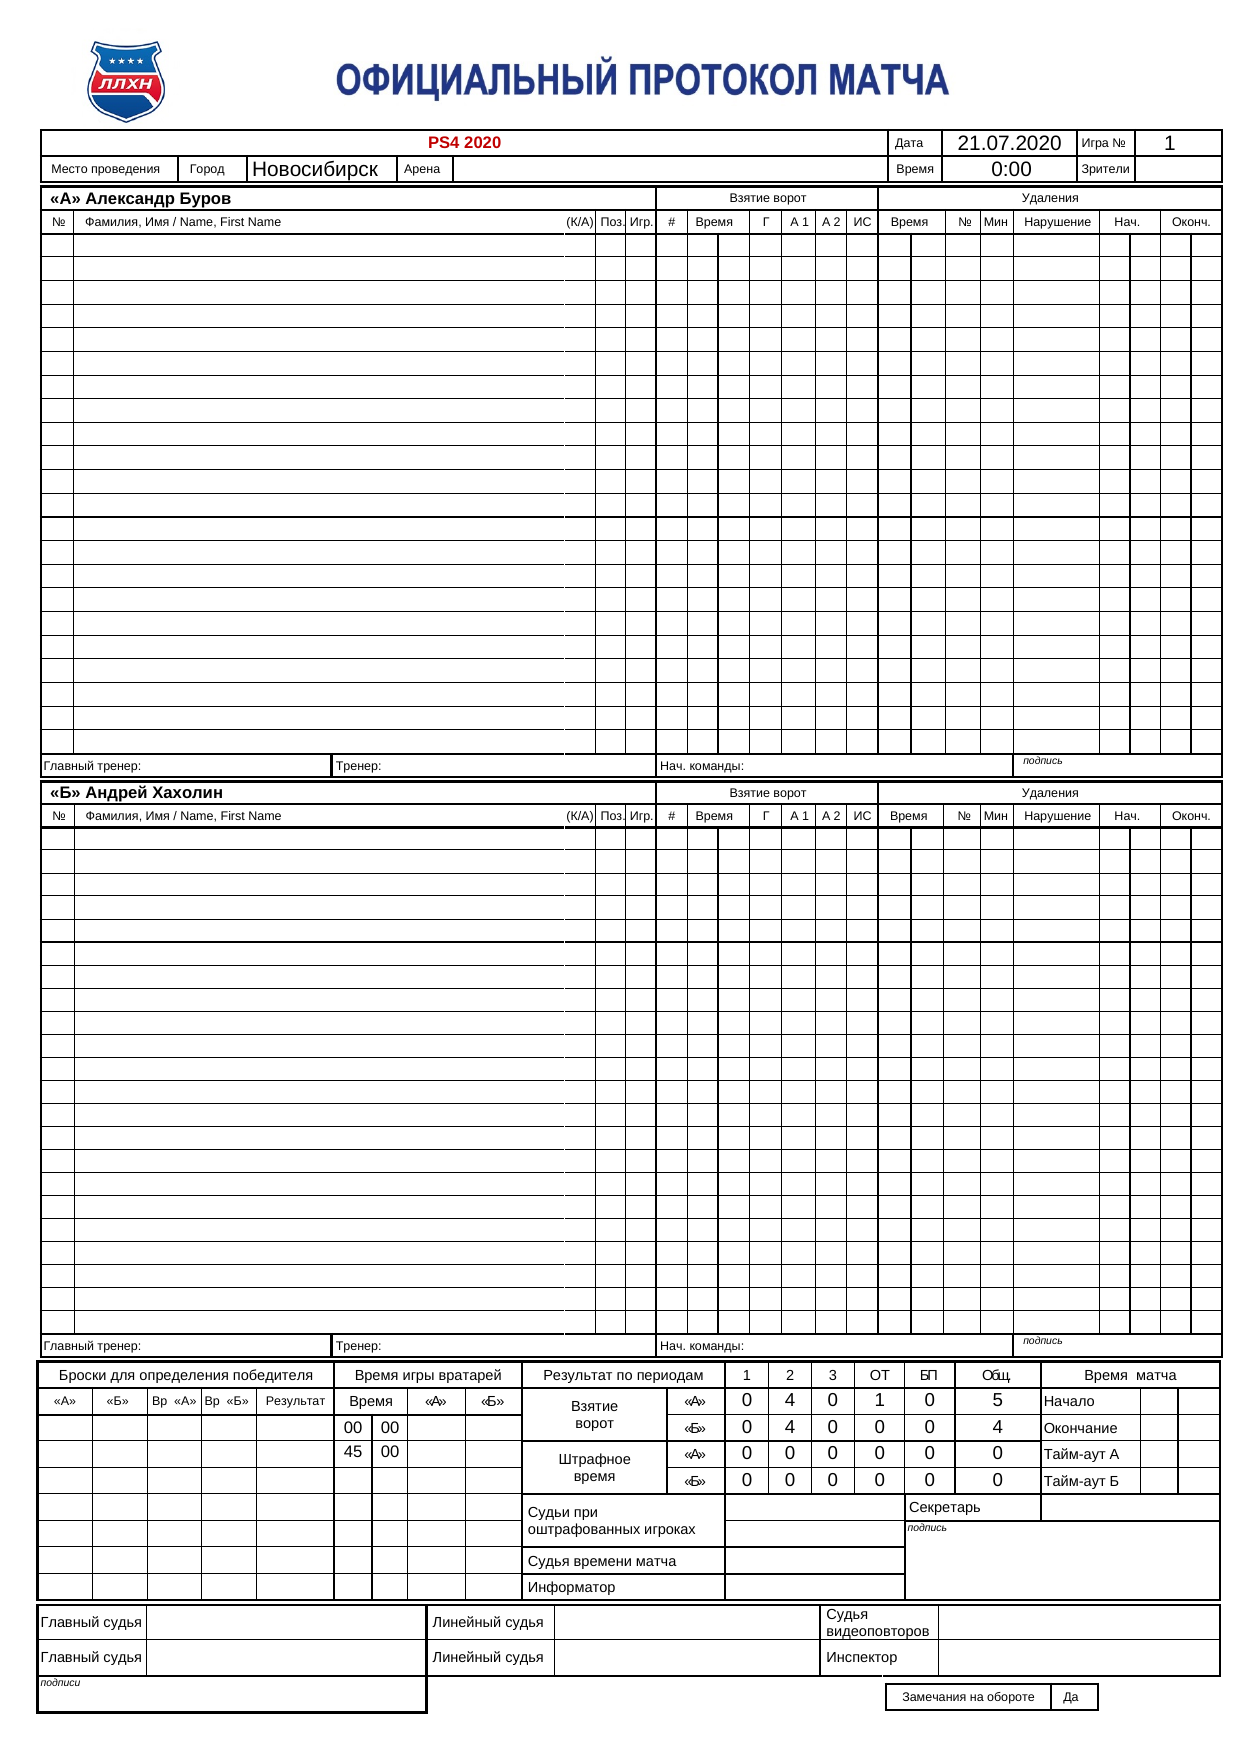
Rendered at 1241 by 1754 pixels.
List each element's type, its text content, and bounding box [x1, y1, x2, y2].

table_cell [981, 235, 1013, 256]
table_cell [750, 1288, 781, 1310]
table_cell [1192, 1058, 1221, 1079]
table_cell [75, 874, 564, 895]
table_cell [565, 494, 595, 516]
table_cell [42, 1173, 74, 1195]
table_cell [626, 966, 655, 987]
table_cell [565, 470, 595, 493]
table_cell [1161, 829, 1190, 849]
table_cell [596, 1311, 625, 1333]
table_cell [1014, 1035, 1099, 1057]
table_cell [782, 1219, 815, 1241]
table_cell [657, 423, 687, 445]
table_cell подпись [906, 1522, 1219, 1599]
table_cell [1179, 1468, 1219, 1493]
table_cell [688, 235, 717, 256]
table_cell [1014, 730, 1099, 753]
table_cell [879, 896, 910, 918]
table_cell 0 [855, 1415, 904, 1440]
table_cell [879, 541, 910, 564]
table_cell [688, 730, 717, 753]
table_cell [75, 1150, 564, 1172]
table_cell Тренер: [333, 755, 655, 776]
table_cell [750, 1242, 781, 1264]
table_cell [981, 1058, 1013, 1079]
table_cell [981, 1311, 1013, 1333]
table_cell [75, 896, 564, 918]
table_cell [879, 376, 910, 398]
table_cell 0 [855, 1442, 904, 1467]
table_cell [565, 399, 595, 422]
table_cell [555, 1606, 819, 1639]
table_cell [719, 659, 749, 682]
table_cell [912, 1311, 943, 1333]
table_cell [657, 305, 687, 327]
table_cell [879, 659, 910, 682]
table_cell [912, 636, 945, 658]
table_cell [688, 423, 717, 445]
table_cell [42, 1081, 74, 1103]
table_cell 0 [905, 1468, 954, 1493]
table_cell [42, 1058, 74, 1079]
table_cell [75, 1242, 564, 1264]
table_cell [782, 376, 815, 398]
table_cell [93, 1416, 147, 1440]
table_cell [1161, 1127, 1190, 1149]
table_cell [565, 1173, 595, 1195]
table_cell [1161, 1081, 1190, 1103]
table_cell [981, 470, 1013, 493]
table_cell [719, 235, 749, 256]
table_cell [626, 1150, 655, 1172]
table_cell (К/А) [565, 211, 595, 233]
table_cell подписи [39, 1677, 425, 1711]
table_cell [719, 305, 749, 327]
table_cell [42, 850, 74, 872]
table_cell [912, 541, 945, 564]
table_cell [782, 1265, 815, 1287]
table_cell [596, 399, 625, 422]
table_cell 0 [855, 1468, 904, 1493]
table_cell [847, 829, 877, 849]
table_cell [147, 1640, 425, 1675]
table_cell [782, 683, 815, 706]
table_cell [74, 612, 564, 634]
table_cell [596, 352, 625, 374]
table_cell [816, 943, 846, 964]
table_cell [596, 943, 625, 964]
table_cell [912, 1104, 943, 1126]
table_cell [912, 707, 945, 729]
table_cell [879, 1311, 910, 1333]
table_cell [1014, 1173, 1099, 1195]
table_cell [1100, 659, 1129, 682]
table_cell [883, 1677, 1220, 1681]
table_cell [750, 328, 781, 351]
table_cell [1192, 829, 1221, 849]
table_cell [596, 1058, 625, 1079]
table_cell [912, 829, 943, 849]
table_cell [596, 659, 625, 682]
table_cell [981, 707, 1013, 729]
table_cell [657, 376, 687, 398]
table_cell [879, 494, 910, 516]
table_cell [74, 305, 564, 327]
table_cell [981, 257, 1013, 280]
table_cell [657, 518, 687, 540]
table_cell [75, 1265, 564, 1287]
table_cell [782, 494, 815, 516]
table_cell [257, 1574, 333, 1599]
table_cell [912, 966, 943, 987]
table_cell [1014, 1219, 1099, 1241]
table_cell [1192, 470, 1221, 493]
table_cell Время [335, 1389, 407, 1413]
table_cell [750, 920, 781, 941]
table_cell [981, 352, 1013, 374]
table_cell [879, 1288, 910, 1310]
table_cell [1161, 966, 1190, 987]
table_cell [565, 1196, 595, 1218]
table_cell [981, 730, 1013, 753]
table_cell [688, 612, 717, 634]
table_cell [1192, 1311, 1221, 1333]
table_cell [816, 235, 846, 256]
table_cell [1014, 1150, 1099, 1172]
table_cell [847, 874, 877, 895]
table_cell [719, 966, 749, 987]
table_cell [879, 235, 910, 256]
table_cell Нарушение [1014, 211, 1099, 233]
table_cell [42, 989, 74, 1011]
table_cell [782, 874, 815, 895]
table_cell [981, 328, 1013, 351]
table_cell [879, 829, 910, 849]
table_cell [42, 1219, 74, 1241]
table_cell [912, 446, 945, 469]
table_header Игра № [1078, 131, 1134, 155]
table_cell А 2 [816, 211, 846, 233]
table_cell [1100, 1265, 1129, 1287]
table_cell [626, 1242, 655, 1264]
table_cell [565, 874, 595, 895]
table_header 21.07.2020 [943, 131, 1076, 155]
table_cell [688, 565, 717, 587]
table_cell # [657, 805, 687, 826]
table_cell [782, 943, 815, 964]
table_cell [1161, 1288, 1190, 1310]
table_cell [750, 659, 781, 682]
table_cell ИС [847, 211, 877, 233]
table_cell Нач. команды: [657, 1335, 1012, 1356]
table_cell [1131, 1219, 1160, 1241]
table_cell [912, 1173, 943, 1195]
table_cell [1192, 1081, 1221, 1103]
table_cell [596, 1242, 625, 1264]
table_cell [1161, 1150, 1190, 1172]
table_cell [782, 1288, 815, 1310]
table_cell 00 [373, 1441, 407, 1467]
table_cell [912, 494, 945, 516]
table_header БП [905, 1363, 954, 1387]
table_cell [782, 305, 815, 327]
table_cell [596, 707, 625, 729]
table_cell [750, 636, 781, 658]
table_cell [782, 235, 815, 256]
table_cell [750, 352, 781, 374]
table_cell [74, 565, 564, 587]
table_cell [466, 1547, 521, 1573]
table_cell [1100, 1242, 1129, 1264]
table_cell [74, 257, 564, 280]
table_cell [1192, 257, 1221, 280]
table_cell «Б » [466, 1389, 521, 1413]
table_cell [981, 1242, 1013, 1264]
table_cell [719, 920, 749, 941]
table_cell [657, 874, 687, 895]
table_cell [719, 1081, 749, 1103]
table_cell [1100, 1173, 1129, 1195]
table_cell [946, 494, 980, 516]
table_cell [981, 1196, 1013, 1218]
table_cell [1161, 541, 1190, 564]
table_cell [816, 352, 846, 374]
table_cell Тренер: [333, 1335, 655, 1356]
table_cell [408, 1416, 465, 1440]
table_cell [1161, 588, 1190, 611]
table_cell [981, 636, 1013, 658]
table_cell [596, 1196, 625, 1218]
table_cell [565, 588, 595, 611]
table_cell [1192, 920, 1221, 941]
table_cell [1100, 376, 1129, 398]
table_cell [879, 636, 910, 658]
table_cell [75, 1196, 564, 1218]
table_cell [1100, 989, 1129, 1011]
table_cell [1014, 1265, 1099, 1287]
table_cell [42, 1265, 74, 1287]
table_cell [42, 1311, 74, 1333]
table_cell [879, 1219, 910, 1241]
table_cell [1100, 565, 1129, 587]
table_cell [75, 1219, 564, 1241]
table_cell [74, 399, 564, 422]
table_cell [946, 352, 980, 374]
table_cell [42, 730, 73, 753]
table_cell [657, 1035, 687, 1057]
table_cell [657, 494, 687, 516]
table_cell [816, 989, 846, 1011]
table_cell [148, 1547, 201, 1573]
table_cell [42, 352, 73, 374]
table_cell [565, 943, 595, 964]
table_cell «Б» [668, 1415, 724, 1440]
table_cell [782, 470, 815, 493]
table_cell [816, 1012, 846, 1033]
table_cell Штрафное время [523, 1442, 666, 1493]
table_cell [626, 257, 655, 280]
table_cell Тайм-аут Б [1042, 1468, 1140, 1493]
table_cell [1192, 1173, 1221, 1195]
table_cell [626, 446, 655, 469]
table_cell [816, 281, 846, 303]
table_cell [1131, 829, 1160, 849]
table_cell [42, 1127, 74, 1149]
table_cell [1014, 1127, 1099, 1149]
table_cell [719, 446, 749, 469]
table_cell [1014, 1242, 1099, 1264]
table_cell № [42, 211, 73, 233]
table_cell [719, 541, 749, 564]
table_header «Б» Андрей Хахолин [42, 783, 655, 803]
table_cell [1014, 707, 1099, 729]
table_cell [626, 1058, 655, 1079]
table_cell А 1 [782, 211, 815, 233]
table_cell [1161, 612, 1190, 634]
table_cell [944, 1081, 980, 1103]
table_cell [1192, 1127, 1221, 1149]
table_cell [626, 328, 655, 351]
table_cell [879, 588, 910, 611]
table_cell [912, 281, 945, 303]
table_cell [912, 305, 945, 327]
table_cell [944, 989, 980, 1011]
table_cell [1100, 518, 1129, 540]
table_cell [1131, 1035, 1160, 1057]
table_cell [1014, 399, 1099, 422]
table_header Замечания на обороте [887, 1685, 1050, 1709]
table_cell [719, 423, 749, 445]
table_cell [1014, 235, 1099, 256]
table_cell [626, 850, 655, 872]
table_cell [719, 896, 749, 918]
table_cell [782, 989, 815, 1011]
table_cell [688, 896, 717, 918]
table_cell № [42, 805, 74, 826]
table_cell [847, 707, 877, 729]
table_cell [816, 1104, 846, 1126]
table_cell «А» [39, 1389, 92, 1413]
table_cell [148, 1441, 201, 1467]
table_cell [626, 1035, 655, 1057]
table_cell [719, 1242, 749, 1264]
table_cell [688, 281, 717, 303]
table_cell [1161, 1196, 1190, 1218]
table_cell [719, 565, 749, 587]
table_cell Судья времени матча [523, 1548, 724, 1573]
table_cell [1131, 1150, 1160, 1172]
table_cell [688, 1196, 717, 1218]
table_cell [719, 257, 749, 280]
table_cell [39, 1547, 92, 1573]
table_cell [93, 1574, 147, 1599]
table_cell [1014, 446, 1099, 469]
table_cell [944, 1058, 980, 1079]
table_cell [816, 966, 846, 987]
table_cell [42, 376, 73, 398]
table_cell [912, 1035, 943, 1057]
table_cell [596, 1035, 625, 1057]
table_cell [981, 423, 1013, 445]
table_cell [1192, 565, 1221, 587]
table_cell [1131, 730, 1160, 753]
table_cell [1100, 281, 1129, 303]
table_cell [782, 1012, 815, 1033]
table_cell 0 [769, 1468, 811, 1493]
table_cell [373, 1521, 407, 1546]
table_cell [847, 1288, 877, 1310]
table_cell [688, 1311, 717, 1333]
table_cell [1100, 896, 1129, 918]
table_cell [912, 257, 945, 280]
table_cell [847, 683, 877, 706]
table_cell [74, 588, 564, 611]
table_cell [565, 281, 595, 303]
table_cell [626, 1173, 655, 1195]
table_cell [1131, 966, 1160, 987]
table_cell [688, 966, 717, 987]
table_cell [688, 920, 717, 941]
table_cell [719, 1035, 749, 1057]
table_cell [1192, 1104, 1221, 1126]
table_cell [596, 423, 625, 445]
table_cell [981, 1127, 1013, 1149]
table_cell [879, 1081, 910, 1103]
table_cell [750, 874, 781, 895]
table_cell [816, 541, 846, 564]
table_cell [1192, 1288, 1221, 1310]
table_cell [202, 1416, 256, 1440]
table_cell [1100, 446, 1129, 469]
table_cell [981, 896, 1013, 918]
table_cell [912, 1150, 943, 1172]
table_cell [657, 541, 687, 564]
table_cell [1131, 588, 1160, 611]
table_cell Г [750, 211, 781, 233]
table_cell [74, 376, 564, 398]
table_cell [1192, 1242, 1221, 1264]
table_cell [626, 943, 655, 964]
table_cell Время [688, 805, 749, 826]
table_cell [335, 1494, 371, 1520]
table_cell [408, 1441, 465, 1467]
table_header Результат по периодам [523, 1363, 724, 1387]
table_cell Вр «Б» [202, 1389, 256, 1413]
table_cell Нарушение [1014, 805, 1099, 826]
table_cell [565, 850, 595, 872]
table_cell [719, 470, 749, 493]
table_cell [657, 612, 687, 634]
table_cell [42, 565, 73, 587]
table_cell [847, 328, 877, 351]
table_cell Нач. [1100, 211, 1160, 233]
table_cell [912, 328, 945, 351]
table_cell [565, 1058, 595, 1079]
table_cell [1014, 541, 1099, 564]
table_header Дата [889, 131, 941, 155]
table_cell Нач. [1100, 805, 1160, 826]
table_cell [816, 1242, 846, 1264]
table_cell [944, 1219, 980, 1241]
table_cell [565, 423, 595, 445]
table_cell [626, 896, 655, 918]
table_cell [847, 541, 877, 564]
table_cell [74, 707, 564, 729]
table_header 2 [769, 1363, 811, 1387]
table_cell [1014, 636, 1099, 658]
table_cell [42, 541, 73, 564]
table_cell [466, 1521, 521, 1546]
table_cell [626, 376, 655, 398]
table_cell [565, 1081, 595, 1103]
table_cell [1161, 235, 1190, 256]
table_cell [428, 1677, 882, 1711]
table_cell [42, 829, 74, 849]
table_cell [596, 1012, 625, 1033]
table_cell [816, 1150, 846, 1172]
table_cell [750, 446, 781, 469]
table_cell 00 [335, 1416, 371, 1440]
table_cell [596, 1265, 625, 1287]
table_cell [39, 1416, 92, 1440]
table_cell [1131, 1242, 1160, 1264]
table_cell [1161, 920, 1190, 941]
table_cell [816, 376, 846, 398]
table_cell [565, 1219, 595, 1241]
table_cell [782, 896, 815, 918]
table_cell Игр. [626, 211, 655, 233]
table_cell [1161, 1035, 1190, 1057]
table_cell [816, 257, 846, 280]
table_cell [1192, 446, 1221, 469]
table_cell [912, 850, 943, 872]
table_cell [1100, 943, 1129, 964]
table_header Броски для определения победителя [39, 1363, 333, 1387]
table_cell [42, 399, 73, 422]
table_cell подпись [1014, 1335, 1221, 1356]
table_cell [816, 1035, 846, 1057]
table_cell [1014, 612, 1099, 634]
table_cell Новосибирск [248, 157, 396, 181]
table_cell [946, 423, 980, 445]
table_cell [408, 1574, 465, 1599]
table_cell Мин [981, 211, 1013, 233]
table_cell [408, 1494, 465, 1520]
table_cell [596, 1104, 625, 1126]
table_cell [688, 707, 717, 729]
table_cell [816, 588, 846, 611]
table_cell [657, 636, 687, 658]
table_cell [1131, 612, 1160, 634]
table_cell [944, 943, 980, 964]
table_cell [1100, 1058, 1129, 1079]
table_cell [750, 281, 781, 303]
table_cell [657, 1196, 687, 1218]
table_cell 0 [726, 1389, 768, 1413]
table_cell [879, 730, 910, 753]
table_cell «Б» [93, 1389, 147, 1413]
table_cell [1192, 612, 1221, 634]
table_cell [1131, 257, 1160, 280]
table_cell [688, 328, 717, 351]
table_cell [74, 470, 564, 493]
table_cell [944, 1104, 980, 1126]
table_cell [1014, 257, 1099, 280]
table_cell [879, 1035, 910, 1057]
table_cell [74, 235, 564, 256]
table_cell [1131, 1127, 1160, 1149]
table_cell [1014, 1196, 1099, 1218]
table_cell [782, 328, 815, 351]
table_cell [782, 850, 815, 872]
table_cell [1131, 565, 1160, 587]
table_cell [1042, 1495, 1219, 1520]
table_cell [75, 943, 564, 964]
table_cell [626, 874, 655, 895]
table_cell [944, 829, 980, 849]
table_cell [1014, 850, 1099, 872]
table_cell 1 [855, 1389, 904, 1413]
table_cell [1161, 1219, 1190, 1241]
table_cell [750, 470, 781, 493]
table_cell [626, 612, 655, 634]
table_cell [719, 829, 749, 849]
table_cell 0 [812, 1468, 854, 1493]
table_cell [912, 1265, 943, 1287]
table_cell [879, 683, 910, 706]
table_cell [688, 470, 717, 493]
table_cell [75, 966, 564, 987]
table_cell [782, 541, 815, 564]
table_cell 0 [726, 1415, 768, 1440]
table_cell [981, 966, 1013, 987]
table_cell 0 [812, 1389, 854, 1413]
table_cell [1141, 1441, 1177, 1467]
table_cell [1014, 659, 1099, 682]
table_header «А» Александр Буров [42, 188, 655, 209]
table_cell [847, 659, 877, 682]
table_cell 0 [956, 1468, 1040, 1493]
table_cell [946, 565, 980, 587]
table_cell [816, 1081, 846, 1103]
table_cell [1014, 829, 1099, 849]
table_cell [912, 1196, 943, 1218]
table_cell [1192, 636, 1221, 658]
table_cell [816, 920, 846, 941]
table_cell [847, 1311, 877, 1333]
table_cell [1161, 1242, 1190, 1264]
table_cell [1100, 1219, 1129, 1241]
table_cell [626, 1219, 655, 1241]
table_cell [596, 328, 625, 351]
table_cell [879, 281, 910, 303]
table_cell [1192, 850, 1221, 872]
table_cell [42, 874, 74, 895]
table_cell [719, 1012, 749, 1033]
table_cell [981, 1219, 1013, 1241]
table_cell [1192, 683, 1221, 706]
table_cell [626, 423, 655, 445]
table_cell [1131, 541, 1160, 564]
table_cell [946, 518, 980, 540]
table_cell [750, 1104, 781, 1126]
table_cell [1131, 399, 1160, 422]
table_cell [1161, 305, 1190, 327]
table_cell [816, 446, 846, 469]
table_cell [816, 850, 846, 872]
table_cell [688, 1219, 717, 1241]
table_cell [1192, 328, 1221, 351]
table_cell [719, 352, 749, 374]
table_cell [1131, 920, 1160, 941]
table_cell [719, 588, 749, 611]
table_cell [847, 920, 877, 941]
table_cell [912, 730, 945, 753]
table_header Удаления [879, 783, 1221, 803]
table_cell [688, 659, 717, 682]
table_cell [847, 1104, 877, 1126]
table_cell [944, 850, 980, 872]
table_cell [1014, 518, 1099, 540]
table_cell [946, 659, 980, 682]
table_cell [1014, 470, 1099, 493]
table_cell [944, 1127, 980, 1149]
table_header 1 [1136, 131, 1221, 155]
table_cell [1014, 1058, 1099, 1079]
table_cell [750, 707, 781, 729]
table_cell [912, 1081, 943, 1103]
table_cell Фамилия, Имя / Name, First Name [75, 805, 565, 826]
table_cell [466, 1441, 521, 1467]
table_cell [596, 1219, 625, 1241]
table_cell [596, 1173, 625, 1195]
table_cell [1161, 636, 1190, 658]
table_cell [719, 850, 749, 872]
table_header ОТ [855, 1363, 904, 1387]
table_cell [782, 399, 815, 422]
table_cell [816, 1265, 846, 1287]
table_cell [565, 1012, 595, 1033]
table_cell [657, 829, 687, 849]
table_cell [626, 636, 655, 658]
table_cell [879, 1150, 910, 1172]
table_cell [719, 1265, 749, 1287]
table_cell [565, 683, 595, 706]
table_cell [946, 541, 980, 564]
table_cell [782, 612, 815, 634]
table_cell [42, 1196, 74, 1218]
table_cell [981, 376, 1013, 398]
table_cell [912, 1058, 943, 1079]
table_cell [847, 989, 877, 1011]
table_cell [688, 541, 717, 564]
table_cell [75, 1288, 564, 1310]
table_cell [782, 730, 815, 753]
table_cell [1131, 943, 1160, 964]
table_cell [1131, 518, 1160, 540]
table_cell 5 [956, 1389, 1040, 1413]
table_cell [1014, 305, 1099, 327]
table_cell [42, 518, 73, 540]
table_cell [750, 1265, 781, 1287]
table_cell [657, 235, 687, 256]
table_cell [688, 1173, 717, 1195]
table_cell [626, 399, 655, 422]
table_cell [688, 1081, 717, 1103]
table_cell [719, 1058, 749, 1079]
table_cell [42, 1104, 74, 1126]
table_cell [688, 1104, 717, 1126]
table_cell [1161, 943, 1190, 964]
table_cell [688, 305, 717, 327]
table_cell [75, 1012, 564, 1033]
table_cell [782, 636, 815, 658]
table_cell [912, 659, 945, 682]
table_cell [719, 518, 749, 540]
table_cell [257, 1468, 333, 1493]
table_cell [657, 1242, 687, 1264]
table_cell [816, 423, 846, 445]
table_cell [1014, 683, 1099, 706]
table_cell [1192, 966, 1221, 987]
table_cell [626, 1196, 655, 1218]
table_cell [1014, 1311, 1099, 1333]
table_cell [1179, 1389, 1219, 1413]
table_cell [373, 1547, 407, 1573]
table_header Взятие ворот [657, 783, 877, 803]
table_cell [912, 565, 945, 587]
table_cell Поз. [596, 211, 625, 233]
table_cell [782, 257, 815, 280]
table_cell 4 [956, 1415, 1040, 1440]
table_cell [1141, 1389, 1177, 1413]
table_cell [1131, 896, 1160, 918]
table_cell [657, 281, 687, 303]
table_cell [782, 565, 815, 587]
table_cell [688, 1288, 717, 1310]
table_cell [93, 1494, 147, 1520]
table_cell [1100, 730, 1129, 753]
table_cell [816, 399, 846, 422]
table_cell [879, 1127, 910, 1149]
table_cell [719, 1104, 749, 1126]
table_cell [1014, 943, 1099, 964]
table_cell Тайм-аут А [1042, 1441, 1140, 1467]
table_cell [626, 920, 655, 941]
table_cell [879, 423, 910, 445]
table_cell [688, 588, 717, 611]
table_cell [596, 636, 625, 658]
table_cell [847, 730, 877, 753]
table_cell [879, 257, 910, 280]
picture [5, 28, 1179, 129]
table_cell [74, 683, 564, 706]
table_cell [1192, 730, 1221, 753]
table_cell [335, 1547, 371, 1573]
table_cell [847, 565, 877, 587]
table_cell [816, 494, 846, 516]
table_cell [657, 1311, 687, 1333]
table_cell [1192, 352, 1221, 374]
table_cell [719, 1173, 749, 1195]
table_cell [1131, 1012, 1160, 1033]
table_cell [816, 707, 846, 729]
table_cell [148, 1521, 201, 1546]
table_cell [1014, 1012, 1099, 1033]
table_cell [1161, 399, 1190, 422]
table_cell [408, 1547, 465, 1573]
table_cell [750, 588, 781, 611]
table_cell [565, 328, 595, 351]
table_cell [42, 1012, 74, 1033]
table_cell [688, 494, 717, 516]
table_cell [1161, 328, 1190, 351]
table_cell [847, 399, 877, 422]
table_cell [202, 1521, 256, 1546]
table_cell [626, 281, 655, 303]
table_cell [626, 989, 655, 1011]
table_cell 0 [905, 1389, 954, 1413]
table_cell [75, 989, 564, 1011]
table_cell [1014, 1104, 1099, 1126]
table_cell [879, 966, 910, 987]
table_cell [750, 850, 781, 872]
table_cell [782, 588, 815, 611]
table_cell [782, 1035, 815, 1057]
table_cell [93, 1441, 147, 1467]
table_cell Мин [981, 805, 1013, 826]
table_cell [1100, 494, 1129, 516]
table_cell [912, 1219, 943, 1241]
table_cell [1014, 588, 1099, 611]
table_cell [1192, 896, 1221, 918]
table_cell [981, 1104, 1013, 1126]
table_cell [626, 352, 655, 374]
table_cell 00 [373, 1416, 407, 1440]
table_cell [946, 588, 980, 611]
table_cell [981, 943, 1013, 964]
table_cell [657, 1104, 687, 1126]
table_cell [981, 494, 1013, 516]
table_cell [555, 1640, 819, 1675]
table_cell Главный судья [39, 1606, 146, 1639]
table_cell [816, 1288, 846, 1310]
table_cell [719, 1219, 749, 1241]
table_cell [596, 494, 625, 516]
table_cell [1161, 494, 1190, 516]
table_cell [847, 423, 877, 445]
table_cell [657, 1127, 687, 1149]
table_cell [626, 565, 655, 587]
table_cell Начало [1042, 1389, 1140, 1413]
table_cell Окончание [1042, 1415, 1140, 1440]
table_cell [1131, 659, 1160, 682]
table_cell [750, 829, 781, 849]
table_header Взятие ворот [657, 188, 877, 209]
table_cell [946, 305, 980, 327]
table_cell [657, 257, 687, 280]
table_cell [912, 920, 943, 941]
table_cell [879, 399, 910, 422]
table_cell [847, 305, 877, 327]
table_cell [1014, 1081, 1099, 1103]
table_cell [1131, 376, 1160, 398]
table_cell [626, 1265, 655, 1287]
table_cell Судьи при оштрафованных игроках [523, 1495, 724, 1546]
table_cell [750, 1311, 781, 1333]
table_cell [1131, 1104, 1160, 1126]
table_cell [719, 683, 749, 706]
table_cell [816, 829, 846, 849]
table_cell [719, 612, 749, 634]
table_cell 0 [905, 1415, 954, 1440]
table_cell Секретарь [906, 1495, 1040, 1520]
table_cell [719, 707, 749, 729]
table_cell [879, 1012, 910, 1033]
table_cell [939, 1606, 1219, 1639]
table_cell [1179, 1415, 1219, 1440]
table_cell [944, 1242, 980, 1264]
table_cell [1192, 989, 1221, 1011]
table_cell [74, 281, 564, 303]
table_cell Линейный судья [428, 1640, 554, 1675]
table_cell [981, 446, 1013, 469]
table_cell [981, 1265, 1013, 1287]
table_cell подпись [1014, 755, 1221, 776]
table_cell [1131, 446, 1160, 469]
table_cell [257, 1494, 333, 1520]
table_cell [1014, 423, 1099, 445]
table_cell [74, 352, 564, 374]
table_cell 0 [769, 1442, 811, 1467]
table_cell [42, 612, 73, 634]
table_cell [847, 636, 877, 658]
table_cell [944, 966, 980, 987]
table_cell [912, 399, 945, 422]
table_cell [750, 518, 781, 540]
table_cell [1131, 850, 1160, 872]
table_cell [946, 446, 980, 469]
table_cell [1100, 541, 1129, 564]
table_cell [1100, 1127, 1129, 1149]
table_cell [719, 399, 749, 422]
table_cell [816, 683, 846, 706]
table_cell [466, 1468, 521, 1493]
table_cell [879, 850, 910, 872]
table_cell А 1 [782, 805, 815, 826]
table_cell [565, 612, 595, 634]
table_cell [565, 896, 595, 918]
table_cell [626, 1081, 655, 1103]
table_cell [719, 1288, 749, 1310]
table_cell [750, 1219, 781, 1241]
table_cell [750, 235, 781, 256]
table_cell [816, 565, 846, 587]
table_cell [42, 235, 73, 256]
table_cell [335, 1574, 371, 1599]
table_cell Главный судья [39, 1640, 146, 1675]
table_cell [944, 1173, 980, 1195]
table_cell [565, 1288, 595, 1310]
table_cell [1100, 352, 1129, 374]
table_cell [1161, 352, 1190, 374]
table_cell [596, 1081, 625, 1103]
table_cell [565, 1127, 595, 1149]
table_cell [1161, 707, 1190, 729]
table_cell [565, 1311, 595, 1333]
table_cell [847, 1196, 877, 1218]
table_cell [565, 659, 595, 682]
table_cell [93, 1468, 147, 1493]
table_cell Вр «А» [148, 1389, 201, 1413]
table_cell [782, 1058, 815, 1079]
table_cell [981, 1081, 1013, 1103]
table_cell [944, 1196, 980, 1218]
table_cell [944, 1012, 980, 1033]
table_cell [879, 446, 910, 469]
table_cell [657, 1058, 687, 1079]
table_cell [782, 1104, 815, 1126]
table_cell [202, 1441, 256, 1467]
table_cell [946, 636, 980, 658]
table_cell [74, 541, 564, 564]
table_cell [1100, 1311, 1129, 1333]
table_cell [1161, 1311, 1190, 1333]
table_cell [1192, 305, 1221, 327]
table_cell [1192, 235, 1221, 256]
table_cell [981, 920, 1013, 941]
table_cell [946, 730, 980, 753]
table_cell [847, 1219, 877, 1241]
table_cell [1100, 328, 1129, 351]
table_cell [1131, 423, 1160, 445]
table_cell [847, 376, 877, 398]
table_cell [912, 943, 943, 964]
table_cell [565, 352, 595, 374]
table_cell [626, 588, 655, 611]
table_cell [42, 281, 73, 303]
table_cell [750, 494, 781, 516]
table_cell [1131, 636, 1160, 658]
table_cell [782, 1173, 815, 1195]
table_cell [750, 730, 781, 753]
table_cell [688, 1150, 717, 1172]
table_cell [1100, 1150, 1129, 1172]
table_cell [688, 1035, 717, 1057]
table_cell 0 [812, 1415, 854, 1440]
table_cell [912, 612, 945, 634]
table_cell [944, 1035, 980, 1057]
table_cell [1131, 874, 1160, 895]
table_cell [596, 257, 625, 280]
table_cell [688, 1012, 717, 1033]
table_cell [1161, 659, 1190, 682]
table_cell [626, 518, 655, 540]
table_cell [596, 829, 625, 849]
table_cell [944, 896, 980, 918]
table_cell [626, 707, 655, 729]
table_cell [596, 920, 625, 941]
table_cell [816, 612, 846, 634]
table_cell [42, 636, 73, 658]
table_cell [147, 1606, 425, 1639]
table_cell [335, 1468, 371, 1493]
table_cell [596, 850, 625, 872]
table_cell [42, 920, 74, 941]
table_cell [657, 1173, 687, 1195]
table_cell [1192, 1150, 1221, 1172]
table_cell [257, 1521, 333, 1546]
table_cell [1161, 1012, 1190, 1033]
table_cell [596, 966, 625, 987]
table_cell [1014, 328, 1099, 351]
table_cell [1100, 257, 1129, 280]
table_cell [782, 1311, 815, 1333]
table_cell [626, 1288, 655, 1310]
table_cell [879, 1265, 910, 1287]
table_cell [1161, 423, 1190, 445]
table_cell [946, 281, 980, 303]
table_cell [42, 1242, 74, 1264]
table_cell [42, 707, 73, 729]
table_cell [912, 352, 945, 374]
table_cell [750, 1150, 781, 1172]
table_cell [42, 494, 73, 516]
table_cell [42, 470, 73, 493]
table_cell [1161, 850, 1190, 872]
table_cell [657, 446, 687, 469]
table_cell [879, 305, 910, 327]
table_cell [626, 659, 655, 682]
table_cell Время [879, 805, 943, 826]
table_cell [657, 896, 687, 918]
table_cell [565, 235, 595, 256]
table_cell [1014, 565, 1099, 587]
table_header 1 [726, 1363, 768, 1387]
table_cell [42, 446, 73, 469]
table_cell [596, 446, 625, 469]
table_cell [42, 896, 74, 918]
table_cell [688, 1265, 717, 1287]
table_cell [912, 1288, 943, 1310]
table_cell [847, 1058, 877, 1079]
table_cell [750, 896, 781, 918]
table_cell [1100, 1104, 1129, 1126]
table_cell [847, 235, 877, 256]
table_cell [657, 920, 687, 941]
table_cell [912, 1012, 943, 1033]
table_cell [596, 612, 625, 634]
table_cell Главный тренер: [42, 1335, 330, 1356]
table_cell [75, 920, 564, 941]
table_cell [750, 612, 781, 634]
table_cell «А» [408, 1389, 465, 1413]
table_cell [74, 659, 564, 682]
table_cell [1192, 1219, 1221, 1241]
table_cell [42, 1150, 74, 1172]
table_cell [1100, 829, 1129, 849]
table_cell [782, 1150, 815, 1172]
table_cell [626, 235, 655, 256]
table_cell [847, 1265, 877, 1287]
table_cell [946, 470, 980, 493]
table_cell [1141, 1468, 1177, 1493]
table_cell [1131, 1058, 1160, 1079]
table_cell [879, 707, 910, 729]
table_cell [1100, 966, 1129, 987]
table_cell [42, 966, 74, 987]
table_cell [981, 1012, 1013, 1033]
table_cell Место проведения [42, 157, 177, 181]
table_cell [782, 518, 815, 540]
table_cell [466, 1574, 521, 1599]
table_cell [981, 989, 1013, 1011]
table_cell [1100, 850, 1129, 872]
table_cell [847, 1012, 877, 1033]
table_cell [596, 1288, 625, 1310]
table_cell Фамилия, Имя / Name, First Name [74, 211, 565, 233]
table_cell [74, 518, 564, 540]
table_cell [565, 1242, 595, 1264]
table_cell [782, 829, 815, 849]
table_cell [565, 565, 595, 587]
table_cell [1014, 352, 1099, 374]
table_cell Результат [257, 1389, 333, 1413]
table_cell [782, 423, 815, 445]
table_cell [1099, 1682, 1220, 1711]
table_cell [657, 399, 687, 422]
table_cell [202, 1468, 256, 1493]
table_cell [1131, 328, 1160, 351]
table_cell [42, 659, 73, 682]
table_cell [688, 518, 717, 540]
table_cell «А» [668, 1389, 724, 1413]
table_cell [657, 1265, 687, 1287]
table_cell [75, 1058, 564, 1079]
table_cell 4 [769, 1389, 811, 1413]
table_cell Оконч. [1161, 211, 1221, 233]
table_cell [75, 1173, 564, 1195]
table_cell [879, 1196, 910, 1218]
table_cell [912, 423, 945, 445]
table_cell [816, 1173, 846, 1195]
table_cell [1131, 1288, 1160, 1310]
table_cell [981, 588, 1013, 611]
table_cell [750, 1058, 781, 1079]
table_cell [1161, 281, 1190, 303]
table_cell [719, 730, 749, 753]
table_cell [42, 588, 73, 611]
table_cell [657, 659, 687, 682]
table_cell [750, 305, 781, 327]
table_cell [373, 1468, 407, 1493]
table_cell 0 [726, 1442, 768, 1467]
table_cell [657, 707, 687, 729]
table_cell [1192, 588, 1221, 611]
table_cell [847, 943, 877, 964]
table_cell [74, 446, 564, 469]
table_cell [1161, 376, 1190, 398]
table_cell [981, 874, 1013, 895]
table_cell [944, 1150, 980, 1172]
table_cell [879, 470, 910, 493]
table_cell [42, 257, 73, 280]
table_cell [93, 1521, 147, 1546]
table_cell [719, 1311, 749, 1333]
table_cell [946, 683, 980, 706]
table_cell Линейный судья [428, 1606, 554, 1639]
table_cell [719, 1196, 749, 1218]
table_cell [1161, 257, 1190, 280]
table_cell [1192, 1035, 1221, 1057]
table_cell [750, 376, 781, 398]
table_cell Судья видеоповторов [821, 1606, 938, 1639]
table_cell [202, 1494, 256, 1520]
table_cell [912, 1242, 943, 1264]
table_cell [596, 683, 625, 706]
table_cell [657, 1288, 687, 1310]
table_cell [816, 305, 846, 327]
table_cell 0 [812, 1442, 854, 1467]
table_cell [74, 328, 564, 351]
table_cell [816, 1311, 846, 1333]
table_cell [1014, 281, 1099, 303]
table_cell [596, 518, 625, 540]
table_cell [75, 1104, 564, 1126]
table_cell [688, 943, 717, 964]
table_cell [879, 1173, 910, 1195]
table_cell [946, 376, 980, 398]
table_cell [626, 1311, 655, 1333]
table_cell [750, 1196, 781, 1218]
table_cell [565, 541, 595, 564]
table_cell [75, 1127, 564, 1149]
table_cell [688, 1242, 717, 1264]
table_cell [626, 305, 655, 327]
table_cell [1161, 730, 1190, 753]
table_cell № [944, 805, 980, 826]
table_cell [1131, 281, 1160, 303]
table_cell [688, 683, 717, 706]
table_cell [626, 1012, 655, 1033]
table_cell Время [879, 211, 945, 233]
table_cell [1192, 943, 1221, 964]
table_cell [1161, 683, 1190, 706]
table_cell [847, 612, 877, 634]
table_cell [847, 470, 877, 493]
table_cell [719, 1127, 749, 1149]
table_cell [39, 1468, 92, 1493]
table_cell [719, 281, 749, 303]
table_cell [782, 707, 815, 729]
table_cell [816, 470, 846, 493]
table_cell [626, 829, 655, 849]
table_cell [782, 966, 815, 987]
table_cell [847, 257, 877, 280]
table_cell [1192, 659, 1221, 682]
table_cell [75, 1035, 564, 1057]
table_cell [257, 1547, 333, 1573]
table_cell [1131, 1173, 1160, 1195]
table_cell [75, 1081, 564, 1103]
table_header Удаления [879, 188, 1221, 209]
table_cell [879, 1058, 910, 1079]
table_cell [1100, 588, 1129, 611]
table_cell [879, 1104, 910, 1126]
table_cell [726, 1495, 904, 1520]
table_cell [847, 1127, 877, 1149]
table_cell [1192, 281, 1221, 303]
table_cell [1161, 446, 1190, 469]
table_cell [1014, 1288, 1099, 1310]
table_cell [847, 446, 877, 469]
table_cell [912, 683, 945, 706]
table_cell Город [179, 157, 246, 181]
table_cell [565, 829, 595, 849]
table_cell Взятие ворот [523, 1389, 666, 1440]
table_cell [981, 1150, 1013, 1172]
table_cell [626, 494, 655, 516]
table_cell [1014, 896, 1099, 918]
table_cell [1179, 1441, 1219, 1467]
table_cell [1136, 157, 1221, 181]
table_cell [816, 1219, 846, 1241]
table_cell [879, 328, 910, 351]
table_cell [1100, 235, 1129, 256]
table_cell [596, 235, 625, 256]
table_cell [847, 1081, 877, 1103]
table_cell [1192, 399, 1221, 422]
table_cell [688, 399, 717, 422]
table_cell [657, 1219, 687, 1241]
table_cell [981, 612, 1013, 634]
table_cell [816, 518, 846, 540]
table_cell [657, 730, 687, 753]
table_cell 4 [769, 1415, 811, 1440]
table_cell [1131, 1196, 1160, 1218]
table_cell [688, 352, 717, 374]
table_cell [565, 305, 595, 327]
table_cell [596, 281, 625, 303]
table_cell [782, 920, 815, 941]
table_cell [75, 1311, 564, 1333]
table_cell [1161, 874, 1190, 895]
table_cell [981, 1173, 1013, 1195]
table_cell [148, 1574, 201, 1599]
table_cell [75, 829, 564, 849]
table_cell [750, 683, 781, 706]
table_cell [981, 829, 1013, 849]
table_cell [847, 588, 877, 611]
table_cell [596, 565, 625, 587]
table_cell [912, 235, 945, 256]
table_cell [596, 989, 625, 1011]
table_cell [847, 1150, 877, 1172]
table_cell [565, 446, 595, 469]
table_cell [408, 1468, 465, 1493]
table_cell [1131, 1265, 1160, 1287]
table_cell [1192, 1265, 1221, 1287]
table_cell 45 [335, 1441, 371, 1467]
table_cell [688, 989, 717, 1011]
table_cell [74, 636, 564, 658]
table_cell [750, 423, 781, 445]
table_cell [42, 1035, 74, 1057]
table_cell [1100, 305, 1129, 327]
table_header Время матча [1042, 1363, 1219, 1387]
table_cell [816, 874, 846, 895]
table_cell [750, 565, 781, 587]
table_cell [1161, 989, 1190, 1011]
table_cell [782, 659, 815, 682]
table_cell [1192, 494, 1221, 516]
table_cell [688, 829, 717, 849]
table_cell # [657, 211, 687, 233]
table_cell Оконч. [1161, 805, 1221, 826]
table_cell [565, 989, 595, 1011]
table_cell Информатор [523, 1575, 724, 1599]
table_cell [1131, 305, 1160, 327]
table_header Да [1052, 1685, 1097, 1709]
table_cell [719, 494, 749, 516]
table_cell [946, 612, 980, 634]
table_cell [626, 470, 655, 493]
table_cell [74, 423, 564, 445]
table_cell [719, 376, 749, 398]
table_cell [1100, 683, 1129, 706]
table_cell [719, 874, 749, 895]
table_cell [847, 494, 877, 516]
table_cell [726, 1575, 904, 1599]
table_cell [373, 1494, 407, 1520]
table_cell [466, 1494, 521, 1520]
table_cell [657, 328, 687, 351]
table_cell [847, 518, 877, 540]
table_cell Зрители [1078, 157, 1134, 181]
table_cell [879, 565, 910, 587]
table_cell [596, 874, 625, 895]
table_cell [565, 376, 595, 398]
table_cell [912, 1127, 943, 1149]
table_cell [657, 943, 687, 964]
table_cell Нач. команды: [657, 755, 1012, 776]
table_cell [981, 1288, 1013, 1310]
table_cell [1131, 1081, 1160, 1103]
table_cell [816, 636, 846, 658]
table_cell [939, 1640, 1219, 1675]
table_cell [879, 518, 910, 540]
table_cell [688, 257, 717, 280]
table_cell [981, 305, 1013, 327]
table_cell [912, 588, 945, 611]
table_cell [596, 305, 625, 327]
table_cell [879, 920, 910, 941]
table_cell [816, 1058, 846, 1079]
table_cell [816, 1127, 846, 1149]
table_cell [981, 683, 1013, 706]
table_cell [42, 683, 73, 706]
table_cell [565, 1035, 595, 1057]
table_cell [1014, 494, 1099, 516]
table_cell [148, 1416, 201, 1440]
table_cell [39, 1441, 92, 1467]
table_cell [565, 1265, 595, 1287]
table_cell [981, 518, 1013, 540]
table_cell [657, 1012, 687, 1033]
table_cell Арена [398, 157, 452, 181]
table_cell [816, 896, 846, 918]
table_cell [782, 1196, 815, 1218]
table_cell [782, 1242, 815, 1264]
table_cell [946, 257, 980, 280]
table_cell [847, 352, 877, 374]
table_cell [596, 470, 625, 493]
table_cell [565, 1150, 595, 1172]
table_cell 0 [726, 1468, 768, 1493]
table_cell [1131, 989, 1160, 1011]
table_cell [981, 850, 1013, 872]
table_cell [1100, 636, 1129, 658]
table_cell [719, 1150, 749, 1172]
table_cell [816, 730, 846, 753]
table_cell ИС [847, 805, 877, 826]
table_cell [688, 446, 717, 469]
table_cell [816, 328, 846, 351]
table_cell [750, 1035, 781, 1057]
table_cell [565, 966, 595, 987]
table_cell [1161, 518, 1190, 540]
table_cell [596, 376, 625, 398]
table_cell [1100, 920, 1129, 941]
table_cell [1161, 470, 1190, 493]
table_cell [373, 1574, 407, 1599]
table_cell [466, 1416, 521, 1440]
table_cell [1131, 352, 1160, 374]
table_cell [847, 896, 877, 918]
table_cell [1014, 920, 1099, 941]
table_cell [944, 874, 980, 895]
table_cell [1100, 1012, 1129, 1033]
table_cell [75, 850, 564, 872]
table_cell [1100, 707, 1129, 729]
table_cell № [946, 211, 980, 233]
table_cell [944, 1288, 980, 1310]
table_cell [408, 1521, 465, 1546]
table_cell [1100, 399, 1129, 422]
table_cell [148, 1494, 201, 1520]
table_cell [981, 541, 1013, 564]
table_header Время игры вратарей [335, 1363, 521, 1387]
table_cell [1100, 1196, 1129, 1218]
table_cell [565, 1104, 595, 1126]
table_cell [1192, 423, 1221, 445]
table_cell [39, 1494, 92, 1520]
table_cell [148, 1468, 201, 1493]
table_cell [688, 636, 717, 658]
table_cell [454, 157, 887, 181]
table_cell [912, 376, 945, 398]
table_cell 0:00 [943, 157, 1076, 181]
table_cell [1161, 1265, 1190, 1287]
table_cell [912, 470, 945, 493]
table_cell 0 [956, 1442, 1040, 1467]
table_cell [657, 470, 687, 493]
table_cell [782, 1081, 815, 1103]
table_cell [1192, 1196, 1221, 1218]
table_cell А 2 [816, 805, 846, 826]
table_cell [847, 966, 877, 987]
table_cell [1131, 235, 1160, 256]
table_cell [1161, 896, 1190, 918]
table_cell [1100, 423, 1129, 445]
table_cell [1131, 683, 1160, 706]
table_cell [42, 328, 73, 351]
table_cell [750, 966, 781, 987]
table_header 3 [812, 1363, 854, 1387]
table_cell [42, 943, 74, 964]
table_cell [912, 989, 943, 1011]
table_cell [847, 1035, 877, 1057]
table_cell [202, 1574, 256, 1599]
table_cell Игр. [626, 805, 655, 826]
table_cell [202, 1547, 256, 1573]
table_cell [74, 494, 564, 516]
table_cell [565, 920, 595, 941]
table_cell [1161, 1058, 1190, 1079]
table_cell [1100, 470, 1129, 493]
table_cell [981, 659, 1013, 682]
table_cell [657, 989, 687, 1011]
table_cell [39, 1521, 92, 1546]
table_cell [750, 1012, 781, 1033]
table_cell [657, 1150, 687, 1172]
table_cell [726, 1548, 904, 1573]
table_cell [879, 943, 910, 964]
table_cell [74, 730, 564, 753]
table_cell [1192, 1012, 1221, 1033]
table_cell [1192, 874, 1221, 895]
table_cell [879, 352, 910, 374]
table_cell [596, 588, 625, 611]
table_cell [657, 683, 687, 706]
table_cell [257, 1441, 333, 1467]
table_cell [93, 1547, 147, 1573]
table_cell [816, 659, 846, 682]
table_cell [750, 989, 781, 1011]
table_cell [750, 943, 781, 964]
table_cell 0 [905, 1442, 954, 1467]
table_cell [946, 707, 980, 729]
table_cell [1014, 376, 1099, 398]
table_cell [726, 1521, 904, 1546]
table_cell [1131, 707, 1160, 729]
table_cell [750, 1081, 781, 1103]
table_cell [1192, 376, 1221, 398]
table_cell [688, 376, 717, 398]
table_cell [879, 874, 910, 895]
table_cell [596, 1150, 625, 1172]
table_cell [719, 989, 749, 1011]
table_cell [688, 850, 717, 872]
table_cell [657, 352, 687, 374]
table_cell [1192, 541, 1221, 564]
table_cell [981, 1035, 1013, 1057]
table_cell [879, 989, 910, 1011]
table_header PS4 2020 [42, 131, 887, 155]
table_cell [1014, 874, 1099, 895]
table_cell [596, 730, 625, 753]
table_cell [750, 1127, 781, 1149]
table_cell [879, 1242, 910, 1264]
table_cell [1131, 494, 1160, 516]
table_cell [565, 707, 595, 729]
table_cell [782, 446, 815, 469]
table_cell [1192, 707, 1221, 729]
table_cell [946, 399, 980, 422]
table_cell [39, 1574, 92, 1599]
table_cell [565, 257, 595, 280]
table_cell [782, 1127, 815, 1149]
table_cell Инспектор [821, 1640, 938, 1675]
table_cell [847, 281, 877, 303]
table_cell [750, 257, 781, 280]
table_cell [596, 896, 625, 918]
table_cell [1131, 1311, 1160, 1333]
table_cell [879, 612, 910, 634]
table_cell [719, 943, 749, 964]
table_cell [719, 328, 749, 351]
table_cell [1100, 612, 1129, 634]
table_cell [1100, 1288, 1129, 1310]
table_cell [816, 1196, 846, 1218]
table_cell [847, 1173, 877, 1195]
table_cell [1161, 565, 1190, 587]
table_cell [596, 1127, 625, 1149]
table_cell [657, 850, 687, 872]
table_cell [981, 281, 1013, 303]
table_cell [750, 399, 781, 422]
table_cell [42, 1288, 74, 1310]
table_cell [657, 565, 687, 587]
table_cell Главный тренер: [42, 755, 330, 776]
table_cell [750, 1173, 781, 1195]
table_cell (К/А) [565, 805, 595, 826]
table_cell [719, 636, 749, 658]
table_cell [626, 1104, 655, 1126]
table_cell [782, 352, 815, 374]
table_cell [1014, 989, 1099, 1011]
table_cell [946, 328, 980, 351]
table_cell [981, 399, 1013, 422]
table_cell [944, 920, 980, 941]
table_cell [626, 541, 655, 564]
table_cell [565, 518, 595, 540]
table_cell [1192, 518, 1221, 540]
table_cell Время [889, 157, 941, 181]
table_cell [1141, 1415, 1177, 1440]
table_cell [1100, 1035, 1129, 1057]
table_cell [847, 850, 877, 872]
table_cell [1100, 874, 1129, 895]
table_cell [750, 541, 781, 564]
table_cell [688, 1058, 717, 1079]
table_cell [912, 874, 943, 895]
table_cell [1161, 1104, 1190, 1126]
table_cell Время [688, 211, 749, 233]
table_cell [946, 235, 980, 256]
table_cell [1131, 470, 1160, 493]
table_cell [626, 730, 655, 753]
table_cell Г [750, 805, 781, 826]
table_header Общ. [956, 1363, 1040, 1387]
table_cell [42, 305, 73, 327]
table_cell [1100, 1081, 1129, 1103]
table_cell [565, 730, 595, 753]
table_cell [782, 281, 815, 303]
table_cell «Б» [668, 1468, 724, 1493]
table_cell [847, 1242, 877, 1264]
table_cell [1014, 966, 1099, 987]
table_cell [335, 1521, 371, 1546]
table_cell [657, 588, 687, 611]
table_cell [596, 541, 625, 564]
table_cell [657, 1081, 687, 1103]
table_cell [565, 636, 595, 658]
table_cell [944, 1265, 980, 1287]
table_cell [257, 1416, 333, 1440]
table_cell [688, 1127, 717, 1149]
table_cell [1161, 1173, 1190, 1195]
table_cell [626, 1127, 655, 1149]
table_cell [912, 896, 943, 918]
table_cell [657, 966, 687, 987]
table_cell «А» [668, 1442, 724, 1467]
table_cell [912, 518, 945, 540]
table_cell [42, 423, 73, 445]
table_cell [688, 874, 717, 895]
table_cell [626, 683, 655, 706]
table_cell [944, 1311, 980, 1333]
table_cell [981, 565, 1013, 587]
table_cell Поз. [596, 805, 625, 826]
